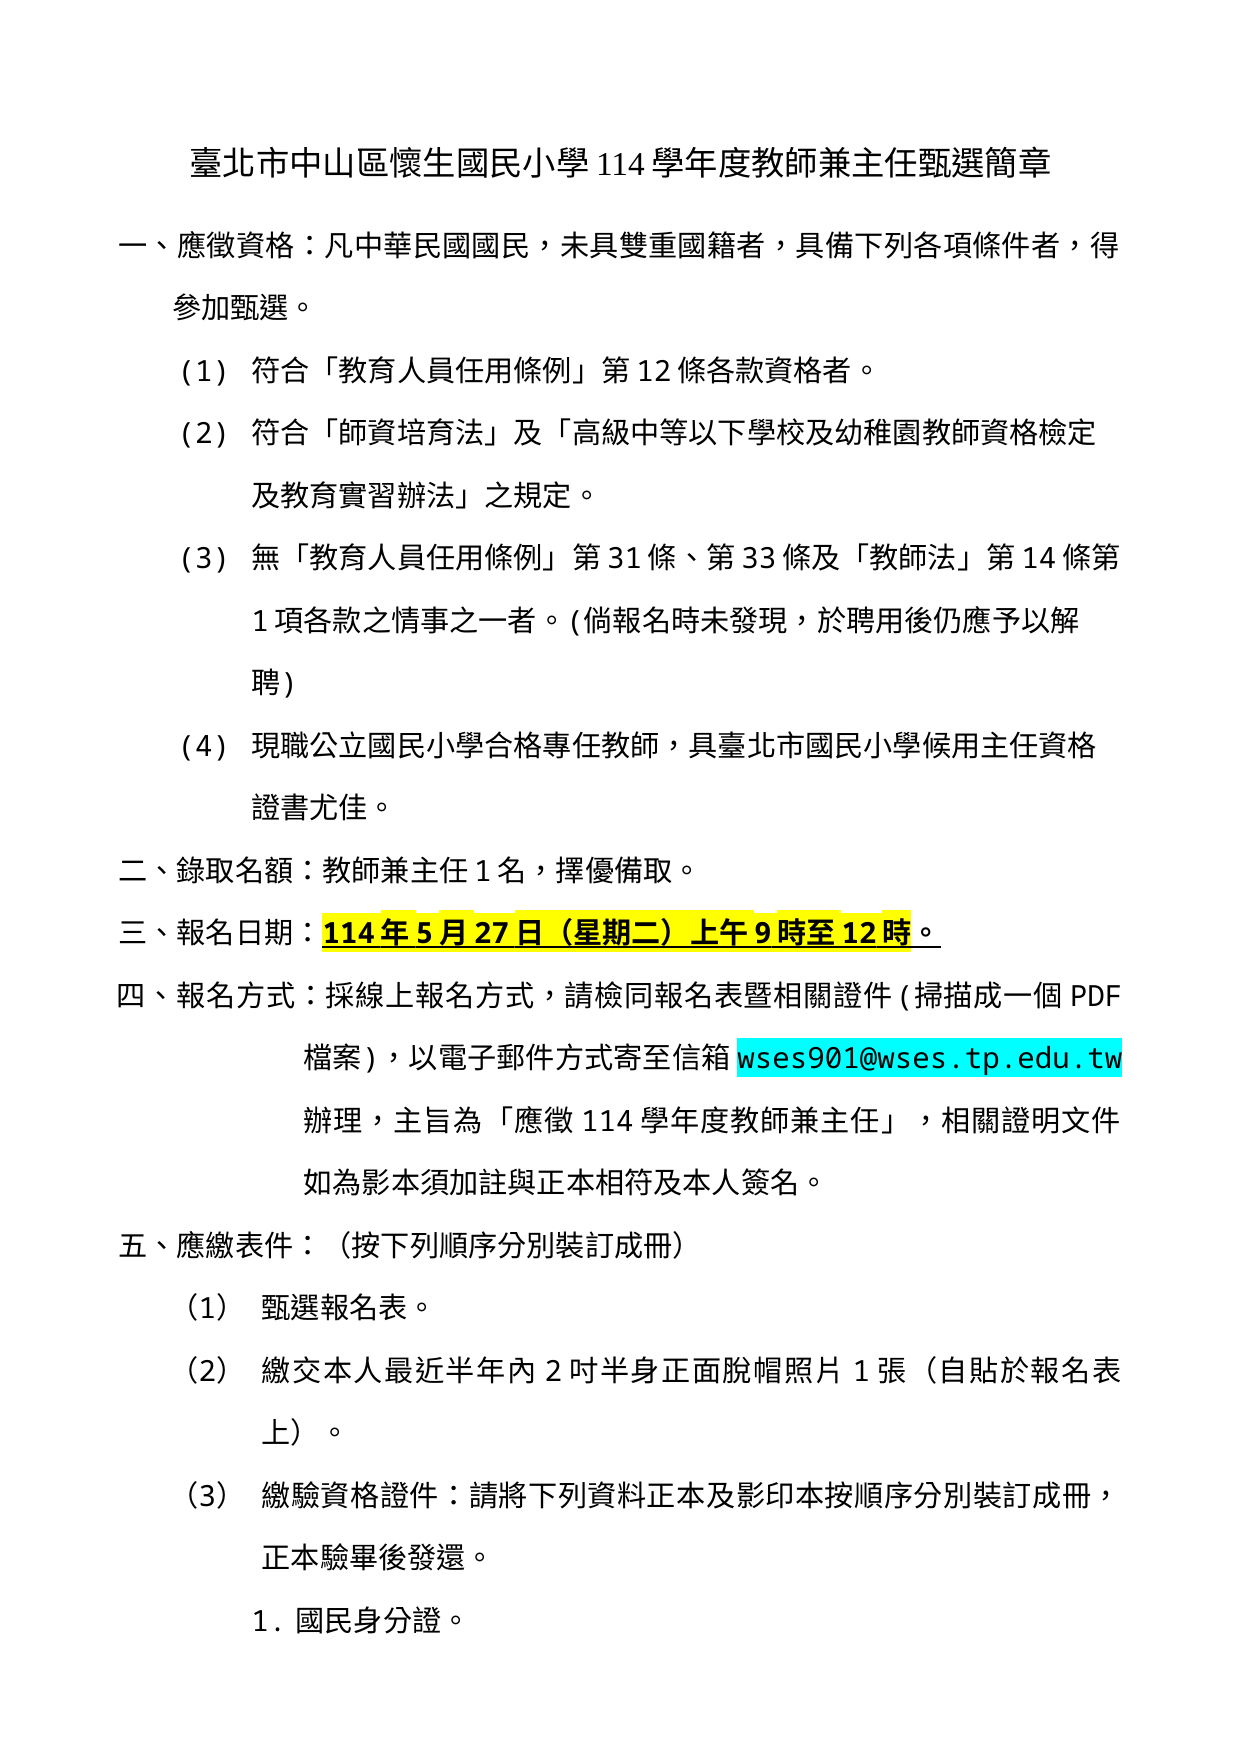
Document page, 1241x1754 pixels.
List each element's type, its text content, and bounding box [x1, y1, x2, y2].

text 臺北市中山區懷生國民小學114學年度教師兼主任甄選簡章 [118, 142, 1122, 183]
list 符合「教育人員任用條例」第12條各款資格者。 [177, 327, 1122, 389]
list 現職公立國民小學合格專任教師，具臺北市國民小學候用主任資格證書尤佳。 [177, 702, 1122, 827]
text 一、應徵資格：凡中華民國國民，未具雙重國籍者，具備下列各項條件者，得參加甄選。 [118, 202, 1122, 327]
list 國民身分證。 [251, 1577, 1122, 1639]
text 三、報名日期：114年5月27日（星期二）上午9時至12時。 [118, 889, 1122, 952]
text 四、報名方式：採線上報名方式，請檢同報名表暨相關證件(掃描成一個PDF檔案)，以電子郵件方式寄至信箱wses901@wses.tp.edu.tw辦理，主旨為「應徵114學年度教師兼主任」，相關證明文件如為影本須加註與正本相符及本人簽名。 [117, 952, 1122, 1202]
list 繳交本人最近半年內2吋半身正面脫帽照片1張（自貼於報名表上）。 [169, 1327, 1122, 1452]
list 符合「師資培育法」及「高級中等以下學校及幼稚園教師資格檢定及教育實習辦法」之規定。 [177, 389, 1122, 514]
list 無「教育人員任用條例」第31條、第33條及「教師法」第14條第1項各款之情事之一者。(倘報名時未發現，於聘用後仍應予以解聘) [177, 514, 1122, 702]
text 五、應繳表件：（按下列順序分別裝訂成冊） [118, 1202, 1122, 1264]
list 繳驗資格證件：請將下列資料正本及影印本按順序分別裝訂成冊，正本驗畢後發還。 [169, 1452, 1122, 1577]
text 二、錄取名額：教師兼主任1名，擇優備取。 [118, 827, 1122, 889]
list 甄選報名表。 [169, 1264, 1122, 1327]
